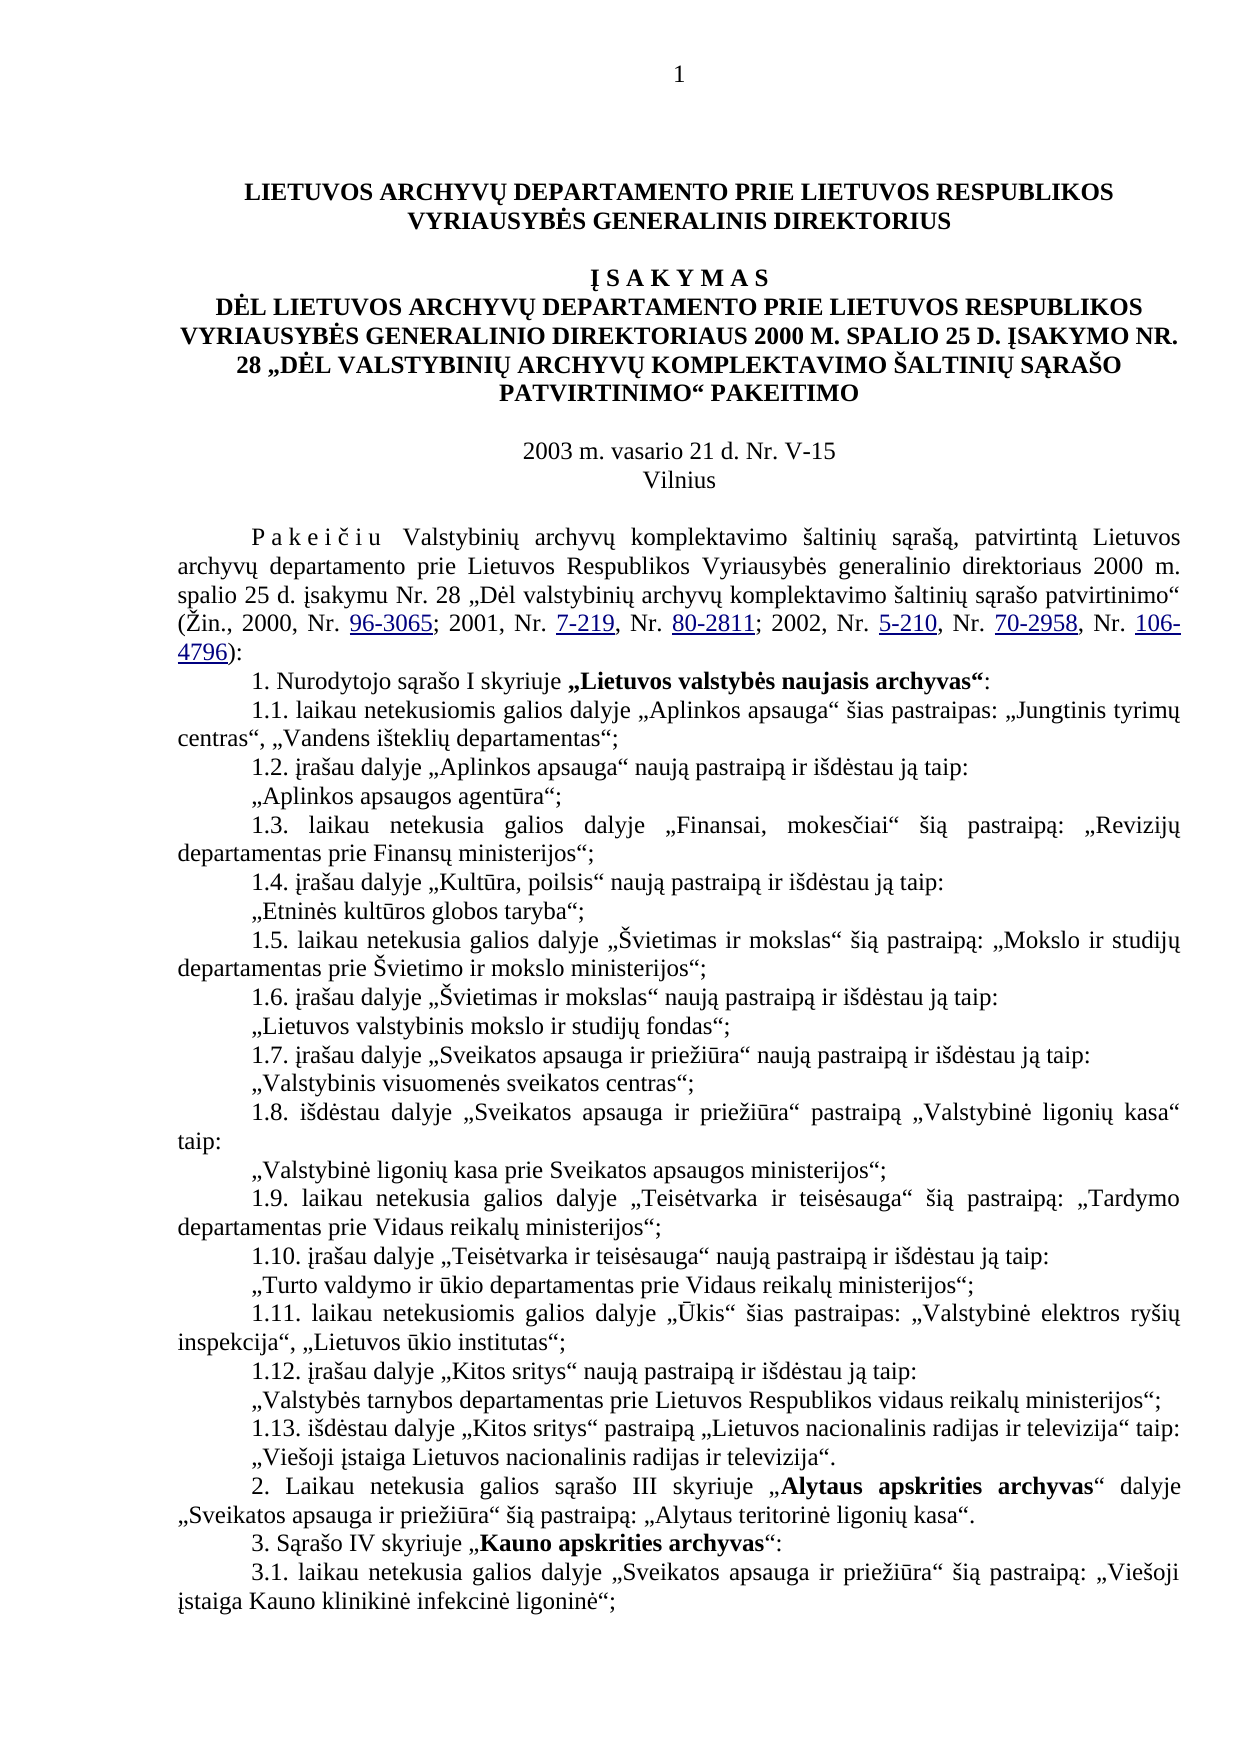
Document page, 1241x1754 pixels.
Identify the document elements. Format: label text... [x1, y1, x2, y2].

text 1.7. įrašau dalyje „Sveikatos apsauga ir priežiūra“ naują pastraipą ir išdėstau ją taip: [177, 1040, 1181, 1068]
text „Viešoji įstaiga Lietuvos nacionalinis radijas ir televizija“. [177, 1442, 1181, 1471]
text „Aplinkos apsaugos agentūra“; [177, 781, 1181, 810]
text LIETUVOS ARCHYVŲ DEPARTAMENTO PRIE LIETUVOS RESPUBLIKOS VYRIAUSYBĖS GENERALINIS DIREKTORIUS [177, 177, 1181, 235]
text „Valstybinis visuomenės sveikatos centras“; [177, 1068, 1181, 1097]
text 1.12. įrašau dalyje „Kitos sritys“ naują pastraipą ir išdėstau ją taip: [177, 1356, 1181, 1385]
text 3. Sąrašo IV skyriuje „Kauno apskrities archyvas“: [177, 1528, 1181, 1557]
text 1.9. laikau netekusia galios dalyje „Teisėtvarka ir teisėsauga“ šią pastraipą: „Tardymo departamentas prie Vidaus reikalų ministerijos“; [177, 1183, 1181, 1241]
text 1.4. įrašau dalyje „Kultūra, poilsis“ naują pastraipą ir išdėstau ją taip: [177, 867, 1181, 896]
text 3.1. laikau netekusia galios dalyje „Sveikatos apsauga ir priežiūra“ šią pastraipą: „Viešoji įstaiga Kauno klinikinė infekcinė ligoninė“; [177, 1557, 1181, 1615]
text 1.1. laikau netekusiomis galios dalyje „Aplinkos apsauga“ šias pastraipas: „Jungtinis tyrimų centras“, „Vandens išteklių departamentas“; [177, 695, 1181, 752]
text Vilnius [177, 465, 1181, 493]
text 1.10. įrašau dalyje „Teisėtvarka ir teisėsauga“ naują pastraipą ir išdėstau ją taip: [177, 1241, 1181, 1270]
text 1.6. įrašau dalyje „Švietimas ir mokslas“ naują pastraipą ir išdėstau ją taip: [177, 982, 1181, 1011]
text 2003 m. vasario 21 d. Nr. V-15 [177, 436, 1181, 465]
text 1.13. išdėstau dalyje „Kitos sritys“ pastraipą „Lietuvos nacionalinis radijas ir televizija“ taip: [177, 1413, 1181, 1442]
text 2. Laikau netekusia galios sąrašo III skyriuje „Alytaus apskrities archyvas“ dalyje „Sveikatos apsauga ir priežiūra“ šią pastraipą: „Alytaus teritorinė ligonių kasa“. [177, 1471, 1181, 1528]
text „Valstybinė ligonių kasa prie Sveikatos apsaugos ministerijos“; [177, 1155, 1181, 1183]
text DĖL LIETUVOS ARCHYVŲ DEPARTAMENTO PRIE LIETUVOS RESPUBLIKOS VYRIAUSYBĖS GENERALINIO DIREKTORIAUS 2000 M. SPALIO 25 D. ĮSAKYMO NR. 28 „DĖL VALSTYBINIŲ ARCHYVŲ KOMPLEKTAVIMO ŠALTINIŲ SĄRAŠO PATVIRTINIMO“ PAKEITIMO [177, 292, 1181, 407]
text 1.11. laikau netekusiomis galios dalyje „Ūkis“ šias pastraipas: „Valstybinė elektros ryšių inspekcija“, „Lietuvos ūkio institutas“; [177, 1298, 1181, 1356]
text 1. Nurodytojo sąrašo I skyriuje „Lietuvos valstybės naujasis archyvas“: [177, 666, 1181, 695]
text 1.2. įrašau dalyje „Aplinkos apsauga“ naują pastraipą ir išdėstau ją taip: [177, 752, 1181, 781]
text „Turto valdymo ir ūkio departamentas prie Vidaus reikalų ministerijos“; [177, 1270, 1181, 1298]
text „Lietuvos valstybinis mokslo ir studijų fondas“; [177, 1011, 1181, 1040]
text 1.5. laikau netekusia galios dalyje „Švietimas ir mokslas“ šią pastraipą: „Mokslo ir studijų departamentas prie Švietimo ir mokslo ministerijos“; [177, 925, 1181, 982]
text 1.8. išdėstau dalyje „Sveikatos apsauga ir priežiūra“ pastraipą „Valstybinė ligonių kasa“ taip: [177, 1097, 1181, 1155]
text Pakeičiu Valstybinių archyvų komplektavimo šaltinių sąrašą, patvirtintą Lietuvos archyvų departamento prie Lietuvos Respublikos Vyriausybės generalinio direktoriaus 2000 m. spalio 25 d. įsakymu Nr. 28 „Dėl valstybinių archyvų komplektavimo šaltinių sąrašo patvirtinimo“ (Žin., 2000, Nr. 96-3065; 2001, Nr. 7-219, Nr. 80-2811; 2002, Nr. 5-210, Nr. 70-2958, Nr. 106-4796): [177, 522, 1181, 666]
text Į S A K Y M A S [177, 263, 1181, 292]
text 1.3. laikau netekusia galios dalyje „Finansai, mokesčiai“ šią pastraipą: „Revizijų departamentas prie Finansų ministerijos“; [177, 810, 1181, 867]
text „Etninės kultūros globos taryba“; [177, 896, 1181, 925]
text „Valstybės tarnybos departamentas prie Lietuvos Respublikos vidaus reikalų ministerijos“; [177, 1385, 1181, 1413]
